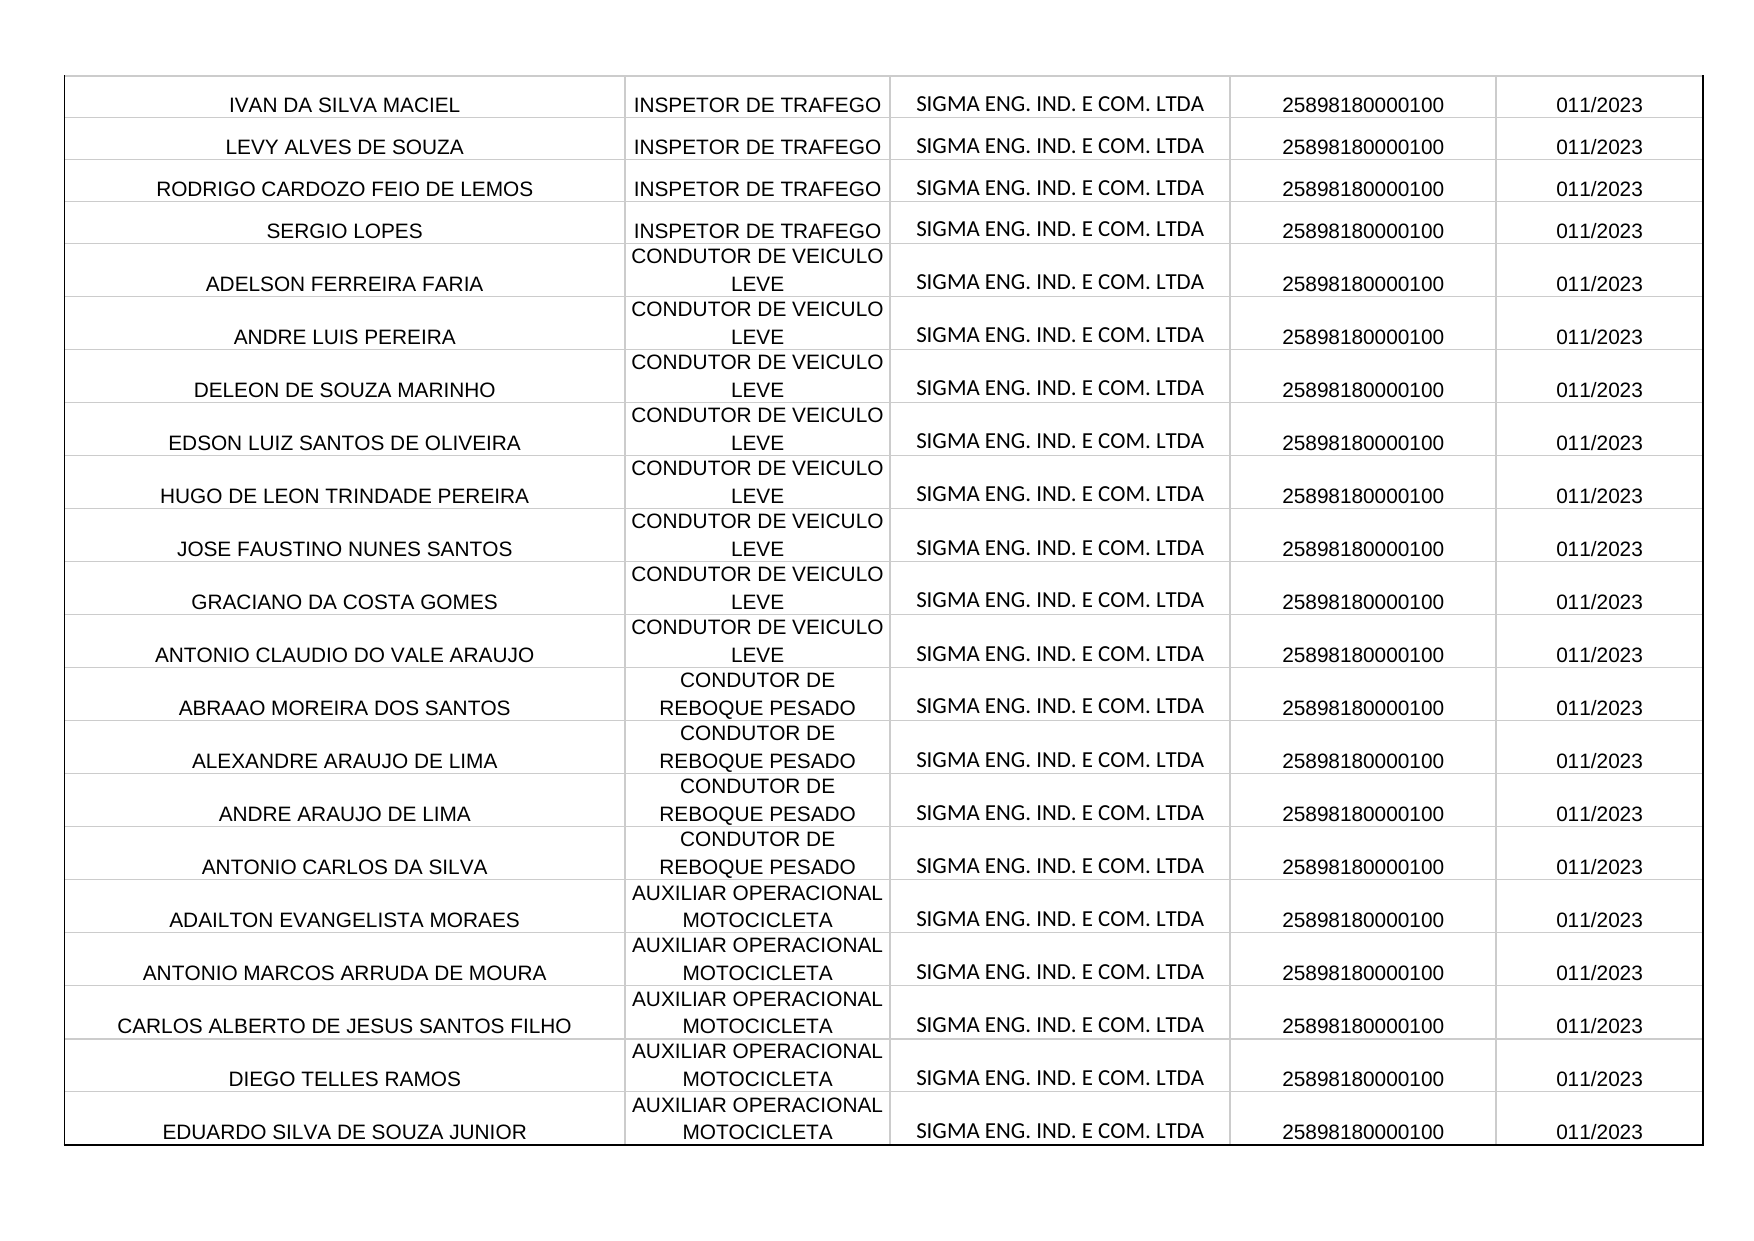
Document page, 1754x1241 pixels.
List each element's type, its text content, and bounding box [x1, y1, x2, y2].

table_cell ABRAAO MOREIRA DOS SANTOS [65, 668, 624, 720]
table_cell 011/2023 [1497, 933, 1702, 985]
table_cell 011/2023 [1497, 721, 1702, 773]
table_cell 25898180000100 [1231, 160, 1495, 201]
table_cell AUXILIAR OPERACIONAL MOTOCICLETA [626, 933, 889, 985]
table_cell 25898180000100 [1231, 403, 1495, 454]
table_cell EDSON LUIZ SANTOS DE OLIVEIRA [65, 403, 624, 454]
table_cell SIGMA ENG. IND. E COM. LTDA [891, 1040, 1229, 1091]
table_cell CONDUTOR DE VEICULO LEVE [626, 509, 889, 561]
table_cell AUXILIAR OPERACIONAL MOTOCICLETA [626, 1040, 889, 1091]
table_cell 25898180000100 [1231, 615, 1495, 667]
table_cell SIGMA ENG. IND. E COM. LTDA [891, 297, 1229, 348]
table_cell 011/2023 [1497, 244, 1702, 296]
table_cell CARLOS ALBERTO DE JESUS SANTOS FILHO [65, 986, 624, 1038]
table_cell SIGMA ENG. IND. E COM. LTDA [891, 202, 1229, 242]
table_cell IVAN DA SILVA MACIEL [65, 77, 624, 117]
table_cell ANTONIO MARCOS ARRUDA DE MOURA [65, 933, 624, 985]
table_cell 011/2023 [1497, 456, 1702, 508]
table_cell 25898180000100 [1231, 350, 1495, 402]
table_cell 25898180000100 [1231, 456, 1495, 508]
table_cell 011/2023 [1497, 615, 1702, 667]
table_cell SIGMA ENG. IND. E COM. LTDA [891, 880, 1229, 932]
table_cell 011/2023 [1497, 562, 1702, 614]
table_cell 011/2023 [1497, 1040, 1702, 1091]
table_cell 25898180000100 [1231, 880, 1495, 932]
table_cell 011/2023 [1497, 118, 1702, 159]
table_cell SIGMA ENG. IND. E COM. LTDA [891, 77, 1229, 117]
table_cell 011/2023 [1497, 1092, 1702, 1144]
table_cell ALEXANDRE ARAUJO DE LIMA [65, 721, 624, 773]
table_cell 25898180000100 [1231, 202, 1495, 242]
table_cell 011/2023 [1497, 509, 1702, 561]
table_cell AUXILIAR OPERACIONAL MOTOCICLETA [626, 1092, 889, 1144]
table_cell CONDUTOR DE VEICULO LEVE [626, 403, 889, 454]
table_cell DELEON DE SOUZA MARINHO [65, 350, 624, 402]
table_cell ADAILTON EVANGELISTA MORAES [65, 880, 624, 932]
table_cell 011/2023 [1497, 403, 1702, 454]
table_cell 25898180000100 [1231, 1092, 1495, 1144]
table_cell SIGMA ENG. IND. E COM. LTDA [891, 986, 1229, 1038]
table_cell CONDUTOR DE VEICULO LEVE [626, 297, 889, 348]
table_cell 25898180000100 [1231, 244, 1495, 296]
table_cell RODRIGO CARDOZO FEIO DE LEMOS [65, 160, 624, 201]
table_cell 011/2023 [1497, 774, 1702, 826]
table_cell ANTONIO CARLOS DA SILVA [65, 827, 624, 879]
table_cell INSPETOR DE TRAFEGO [626, 160, 889, 201]
table_cell CONDUTOR DE REBOQUE PESADO [626, 774, 889, 826]
table_cell 25898180000100 [1231, 562, 1495, 614]
table_cell GRACIANO DA COSTA GOMES [65, 562, 624, 614]
table_cell SIGMA ENG. IND. E COM. LTDA [891, 1092, 1229, 1144]
table_cell INSPETOR DE TRAFEGO [626, 202, 889, 242]
table_cell AUXILIAR OPERACIONAL MOTOCICLETA [626, 880, 889, 932]
table_cell SIGMA ENG. IND. E COM. LTDA [891, 509, 1229, 561]
table_cell CONDUTOR DE REBOQUE PESADO [626, 721, 889, 773]
table_cell 011/2023 [1497, 202, 1702, 242]
table_cell INSPETOR DE TRAFEGO [626, 118, 889, 159]
table_cell SIGMA ENG. IND. E COM. LTDA [891, 118, 1229, 159]
table_cell SERGIO LOPES [65, 202, 624, 242]
table_cell 011/2023 [1497, 880, 1702, 932]
table_cell SIGMA ENG. IND. E COM. LTDA [891, 456, 1229, 508]
table_cell SIGMA ENG. IND. E COM. LTDA [891, 160, 1229, 201]
table_cell CONDUTOR DE VEICULO LEVE [626, 244, 889, 296]
table_cell CONDUTOR DE VEICULO LEVE [626, 350, 889, 402]
table_cell EDUARDO SILVA DE SOUZA JUNIOR [65, 1092, 624, 1144]
table_cell 011/2023 [1497, 77, 1702, 117]
table_cell LEVY ALVES DE SOUZA [65, 118, 624, 159]
table_cell SIGMA ENG. IND. E COM. LTDA [891, 668, 1229, 720]
table_cell 011/2023 [1497, 350, 1702, 402]
table_cell ANDRE ARAUJO DE LIMA [65, 774, 624, 826]
table_cell SIGMA ENG. IND. E COM. LTDA [891, 615, 1229, 667]
table_cell INSPETOR DE TRAFEGO [626, 77, 889, 117]
table_cell SIGMA ENG. IND. E COM. LTDA [891, 403, 1229, 454]
table_cell 25898180000100 [1231, 1040, 1495, 1091]
table_cell SIGMA ENG. IND. E COM. LTDA [891, 244, 1229, 296]
table_cell AUXILIAR OPERACIONAL MOTOCICLETA [626, 986, 889, 1038]
table_cell SIGMA ENG. IND. E COM. LTDA [891, 350, 1229, 402]
table_cell ANTONIO CLAUDIO DO VALE ARAUJO [65, 615, 624, 667]
table_cell CONDUTOR DE VEICULO LEVE [626, 615, 889, 667]
table_cell SIGMA ENG. IND. E COM. LTDA [891, 562, 1229, 614]
table_cell 011/2023 [1497, 668, 1702, 720]
table_cell 011/2023 [1497, 986, 1702, 1038]
table_cell SIGMA ENG. IND. E COM. LTDA [891, 721, 1229, 773]
table_cell HUGO DE LEON TRINDADE PEREIRA [65, 456, 624, 508]
table_cell 011/2023 [1497, 160, 1702, 201]
table_cell 011/2023 [1497, 827, 1702, 879]
table_cell SIGMA ENG. IND. E COM. LTDA [891, 933, 1229, 985]
table_cell CONDUTOR DE REBOQUE PESADO [626, 668, 889, 720]
table_cell JOSE FAUSTINO NUNES SANTOS [65, 509, 624, 561]
table_cell DIEGO TELLES RAMOS [65, 1040, 624, 1091]
table_cell 25898180000100 [1231, 118, 1495, 159]
table_cell SIGMA ENG. IND. E COM. LTDA [891, 774, 1229, 826]
table_cell 011/2023 [1497, 297, 1702, 348]
table_cell 25898180000100 [1231, 774, 1495, 826]
table_cell 25898180000100 [1231, 986, 1495, 1038]
table_cell ADELSON FERREIRA FARIA [65, 244, 624, 296]
table_cell 25898180000100 [1231, 297, 1495, 348]
table_cell ANDRE LUIS PEREIRA [65, 297, 624, 348]
table_cell 25898180000100 [1231, 509, 1495, 561]
table_cell CONDUTOR DE REBOQUE PESADO [626, 827, 889, 879]
table_cell CONDUTOR DE VEICULO LEVE [626, 456, 889, 508]
table_cell 25898180000100 [1231, 721, 1495, 773]
table_cell SIGMA ENG. IND. E COM. LTDA [891, 827, 1229, 879]
table_cell 25898180000100 [1231, 668, 1495, 720]
table_cell 25898180000100 [1231, 77, 1495, 117]
table_cell 25898180000100 [1231, 827, 1495, 879]
table_cell 25898180000100 [1231, 933, 1495, 985]
table_cell CONDUTOR DE VEICULO LEVE [626, 562, 889, 614]
